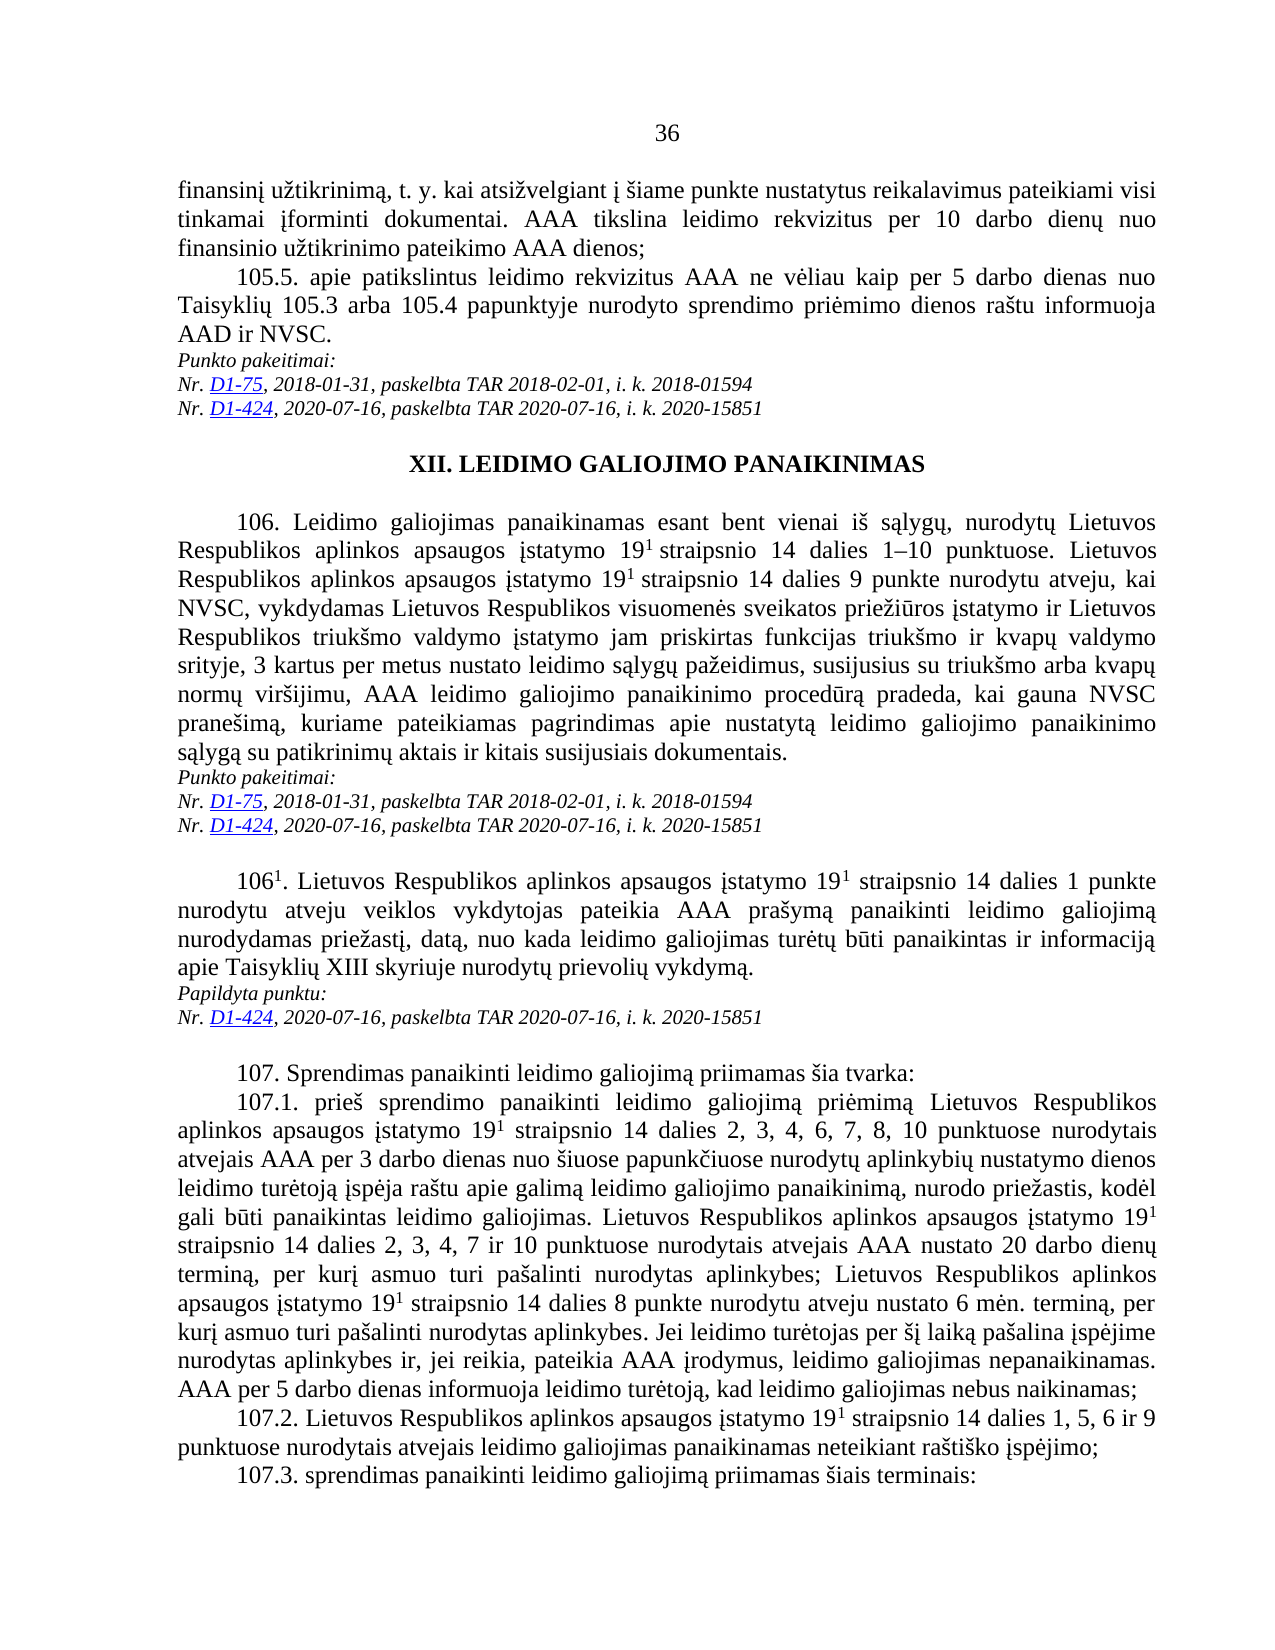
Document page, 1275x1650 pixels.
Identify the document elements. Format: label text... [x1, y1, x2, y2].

text Nr. D1-75, 2018-01-31, paskelbta TAR 2018-02-01, i. k. 2018-01594 [177, 372, 1157, 396]
text XII. LEIDIMO GALIOJIMO PANAIKINIMAS [177, 449, 1157, 478]
text 107.2. Lietuvos Respublikos aplinkos apsaugos įstatymo 191 straipsnio 14 dalies 1, 5, 6 ir 9 punktuose nurodytais atvejais leidimo galiojimas panaikinamas neteikiant raštiško įspėjimo; [177, 1403, 1157, 1461]
text Nr. D1-424, 2020-07-16, paskelbta TAR 2020-07-16, i. k. 2020-15851 [177, 1005, 1157, 1029]
text Papildyta punktu: [177, 981, 1157, 1005]
text 106. Leidimo galiojimas panaikinamas esant bent vienai iš sąlygų, nurodytų Lietuvos Respublikos aplinkos apsaugos įstatymo 191 straipsnio 14 dalies 1–10 punktuose. Lietuvos Respublikos aplinkos apsaugos įstatymo 191 straipsnio 14 dalies 9 punkte nurodytu atveju, kai NVSC, vykdydamas Lietuvos Respublikos visuomenės sveikatos priežiūros įstatymo ir Lietuvos Respublikos triukšmo valdymo įstatymo jam priskirtas funkcijas triukšmo ir kvapų valdymo srityje, 3 kartus per metus nustato leidimo sąlygų pažeidimus, susijusius su triukšmo arba kvapų normų viršijimu, AAA leidimo galiojimo panaikinimo procedūrą pradeda, kai gauna NVSC pranešimą, kuriame pateikiamas pagrindimas apie nustatytą leidimo galiojimo panaikinimo sąlygą su patikrinimų aktais ir kitais susijusiais dokumentais. [177, 507, 1157, 765]
text Nr. D1-75, 2018-01-31, paskelbta TAR 2018-02-01, i. k. 2018-01594 [177, 789, 1157, 813]
text Punkto pakeitimai: [177, 348, 1157, 372]
text Punkto pakeitimai: [177, 765, 1157, 789]
text Nr. D1-424, 2020-07-16, paskelbta TAR 2020-07-16, i. k. 2020-15851 [177, 396, 1157, 420]
text 1061. Lietuvos Respublikos aplinkos apsaugos įstatymo 191 straipsnio 14 dalies 1 punkte nurodytu atveju veiklos vykdytojas pateikia AAA prašymą panaikinti leidimo galiojimą nurodydamas priežastį, datą, nuo kada leidimo galiojimas turėtų būti panaikintas ir informaciją apie Taisyklių XIII skyriuje nurodytų prievolių vykdymą. [177, 866, 1157, 981]
text 107.1. prieš sprendimo panaikinti leidimo galiojimą priėmimą Lietuvos Respublikos aplinkos apsaugos įstatymo 191 straipsnio 14 dalies 2, 3, 4, 6, 7, 8, 10 punktuose nurodytais atvejais AAA per 3 darbo dienas nuo šiuose papunkčiuose nurodytų aplinkybių nustatymo dienos leidimo turėtoją įspėja raštu apie galimą leidimo galiojimo panaikinimą, nurodo priežastis, kodėl gali būti panaikintas leidimo galiojimas. Lietuvos Respublikos aplinkos apsaugos įstatymo 191 straipsnio 14 dalies 2, 3, 4, 7 ir 10 punktuose nurodytais atvejais AAA nustato 20 darbo dienų terminą, per kurį asmuo turi pašalinti nurodytas aplinkybes; Lietuvos Respublikos aplinkos apsaugos įstatymo 191 straipsnio 14 dalies 8 punkte nurodytu atveju nustato 6 mėn. terminą, per kurį asmuo turi pašalinti nurodytas aplinkybes. Jei leidimo turėtojas per šį laiką pašalina įspėjime nurodytas aplinkybes ir, jei reikia, pateikia AAA įrodymus, leidimo galiojimas nepanaikinamas. AAA per 5 darbo dienas informuoja leidimo turėtoją, kad leidimo galiojimas nebus naikinamas; [177, 1087, 1157, 1403]
text finansinį užtikrinimą, t. y. kai atsižvelgiant į šiame punkte nustatytus reikalavimus pateikiami visi tinkamai įforminti dokumentai. AAA tikslina leidimo rekvizitus per 10 darbo dienų nuo finansinio užtikrinimo pateikimo AAA dienos; [177, 176, 1157, 262]
text 107. Sprendimas panaikinti leidimo galiojimą priimamas šia tvarka: [177, 1058, 1157, 1087]
text 107.3. sprendimas panaikinti leidimo galiojimą priimamas šiais terminais: [177, 1461, 1157, 1489]
text 105.5. apie patikslintus leidimo rekvizitus AAA ne vėliau kaip per 5 darbo dienas nuo Taisyklių 105.3 arba 105.4 papunktyje nurodyto sprendimo priėmimo dienos raštu informuoja AAD ir NVSC. [177, 262, 1157, 348]
text Nr. D1-424, 2020-07-16, paskelbta TAR 2020-07-16, i. k. 2020-15851 [177, 813, 1157, 837]
